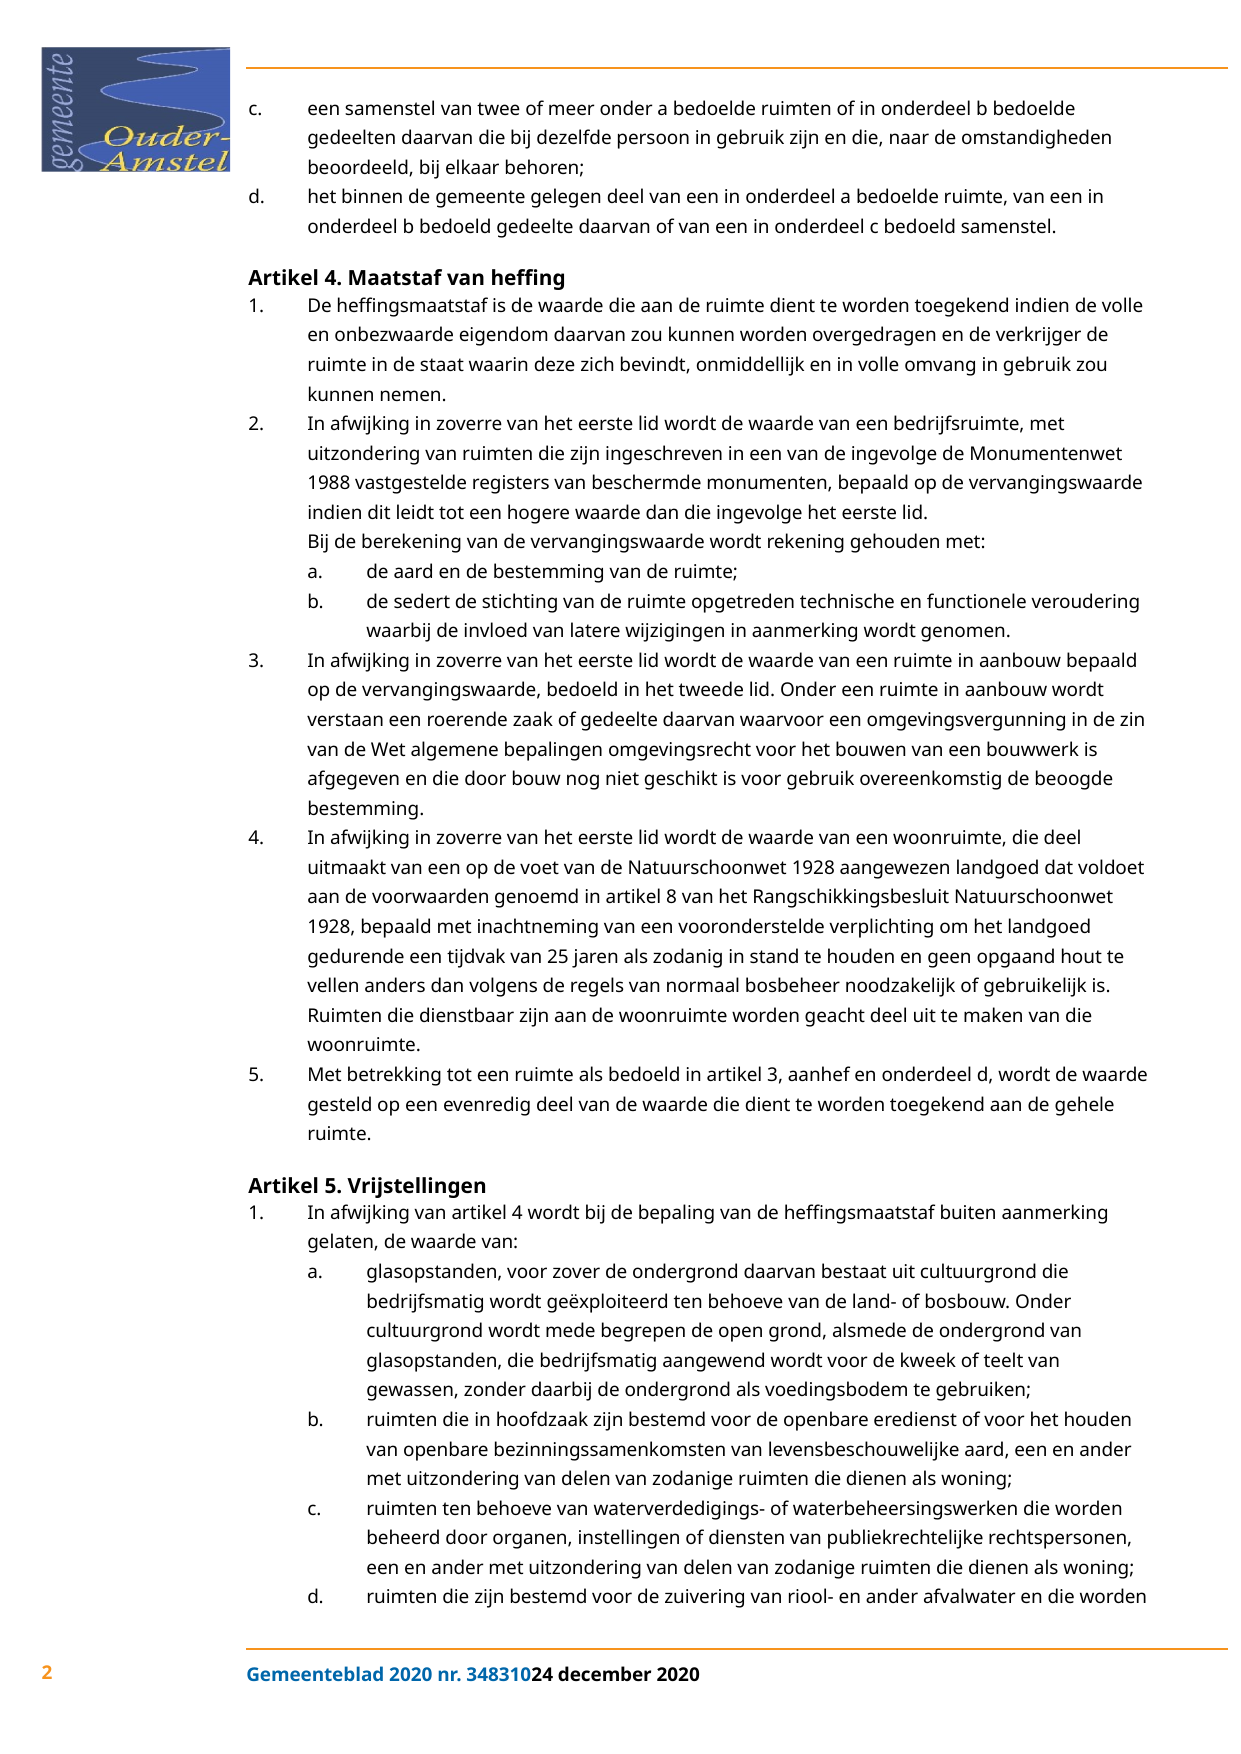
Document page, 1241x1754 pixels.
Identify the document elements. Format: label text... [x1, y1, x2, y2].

list In afwijking in zoverre van het eerste lid wordt de waarde van een woonruimte, die deel uitmaakt van een op de voet van de Natuurschoonwet 1928 aangewezen landgoed dat voldoet aan de voorwaarden genoemd in artikel 8 van het Rangschikkingsbesluit Natuurschoonwet 1928, bepaald met inachtneming van een vooronderstelde verplichting om het landgoed gedurende een tijdvak van 25 jaren als zodanig in stand te houden en geen opgaand hout te vellen anders dan volgens de regels van normaal bosbeheer noodzakelijk of gebruikelijk is. [248, 824, 1152, 998]
list Ruimten die dienstbaar zijn aan de woonruimte worden geacht deel uit te maken van die woonruimte. [248, 1002, 1152, 1057]
list ruimten die in hoofdzaak zijn bestemd voor de openbare eredienst of voor het houden van openbare bezinningssamenkomsten van levensbeschouwelijke aard, een en ander met uitzondering van delen van zodanige ruimten die dienen als woning; [307, 1406, 1152, 1491]
list een samenstel van twee of meer onder a bedoelde ruimten of in onderdeel b bedoelde gedeelten daarvan die bij dezelfde persoon in gebruik zijn en die, naar de omstandigheden beoordeeld, bij elkaar behoren; [248, 95, 1152, 180]
list de sedert de stichting van de ruimte opgetreden technische en functionele veroudering waarbij de invloed van latere wijzigingen in aanmerking wordt genomen. [307, 588, 1152, 643]
list ruimten die zijn bestemd voor de zuivering van riool- en ander afvalwater en die worden [307, 1584, 1152, 1609]
text Artikel 5. Vrijstellingen [248, 1171, 1152, 1199]
list de aard en de bestemming van de ruimte; [307, 558, 1152, 584]
list het binnen de gemeente gelegen deel van een in onderdeel a bedoelde ruimte, van een in onderdeel b bedoeld gedeelte daarvan of van een in onderdeel c bedoeld samenstel. [248, 183, 1152, 239]
picture [41, 47, 231, 172]
list In afwijking van artikel 4 wordt bij de bepaling van de heffingsmaatstaf buiten aanmerking gelaten, de waarde van: [248, 1199, 1152, 1254]
list In afwijking in zoverre van het eerste lid wordt de waarde van een bedrijfsruimte, met uitzondering van ruimten die zijn ingeschreven in een van de ingevolge de Monumentenwet 1988 vastgestelde registers van beschermde monumenten, bepaald op de vervangingswaarde indien dit leidt tot een hogere waarde dan die ingevolge het eerste lid. [248, 410, 1152, 525]
list glasopstanden, voor zover de ondergrond daarvan bestaat uit cultuurgrond die bedrijfsmatig wordt geëxploiteerd ten behoeve van de land- of bosbouw. Onder cultuurgrond wordt mede begrepen de open grond, alsmede de ondergrond van glasopstanden, die bedrijfsmatig aangewend wordt voor de kweek of teelt van gewassen, zonder daarbij de ondergrond als voedingsbodem te gebruiken; [307, 1258, 1152, 1402]
list Met betrekking tot een ruimte als bedoeld in artikel 3, aanhef en onderdeel d, wordt de waarde gesteld op een evenredig deel van de waarde die dient te worden toegekend aan de gehele ruimte. [248, 1061, 1152, 1146]
text Artikel 4. Maatstaf van heffing [248, 263, 1152, 292]
list Bij de berekening van de vervangingswaarde wordt rekening gehouden met: [248, 529, 1152, 554]
list ruimten ten behoeve van waterverdedigings- of waterbeheersingswerken die worden beheerd door organen, instellingen of diensten van publiekrechtelijke rechtspersonen, een en ander met uitzondering van delen van zodanige ruimten die dienen als woning; [307, 1495, 1152, 1580]
list De heffingsmaatstaf is de waarde die aan de ruimte dient te worden toegekend indien de volle en onbezwaarde eigendom daarvan zou kunnen worden overgedragen en de verkrijger de ruimte in de staat waarin deze zich bevindt, onmiddellijk en in volle omvang in gebruik zou kunnen nemen. [248, 292, 1152, 406]
list In afwijking in zoverre van het eerste lid wordt de waarde van een ruimte in aanbouw bepaald op de vervangingswaarde, bedoeld in het tweede lid. Onder een ruimte in aanbouw wordt verstaan een roerende zaak of gedeelte daarvan waarvoor een omgevingsvergunning in de zin van de Wet algemene bepalingen omgevingsrecht voor het bouwen van een bouwwerk is afgegeven en die door bouw nog niet geschikt is voor gebruik overeenkomstig de beoogde bestemming. [248, 647, 1152, 821]
